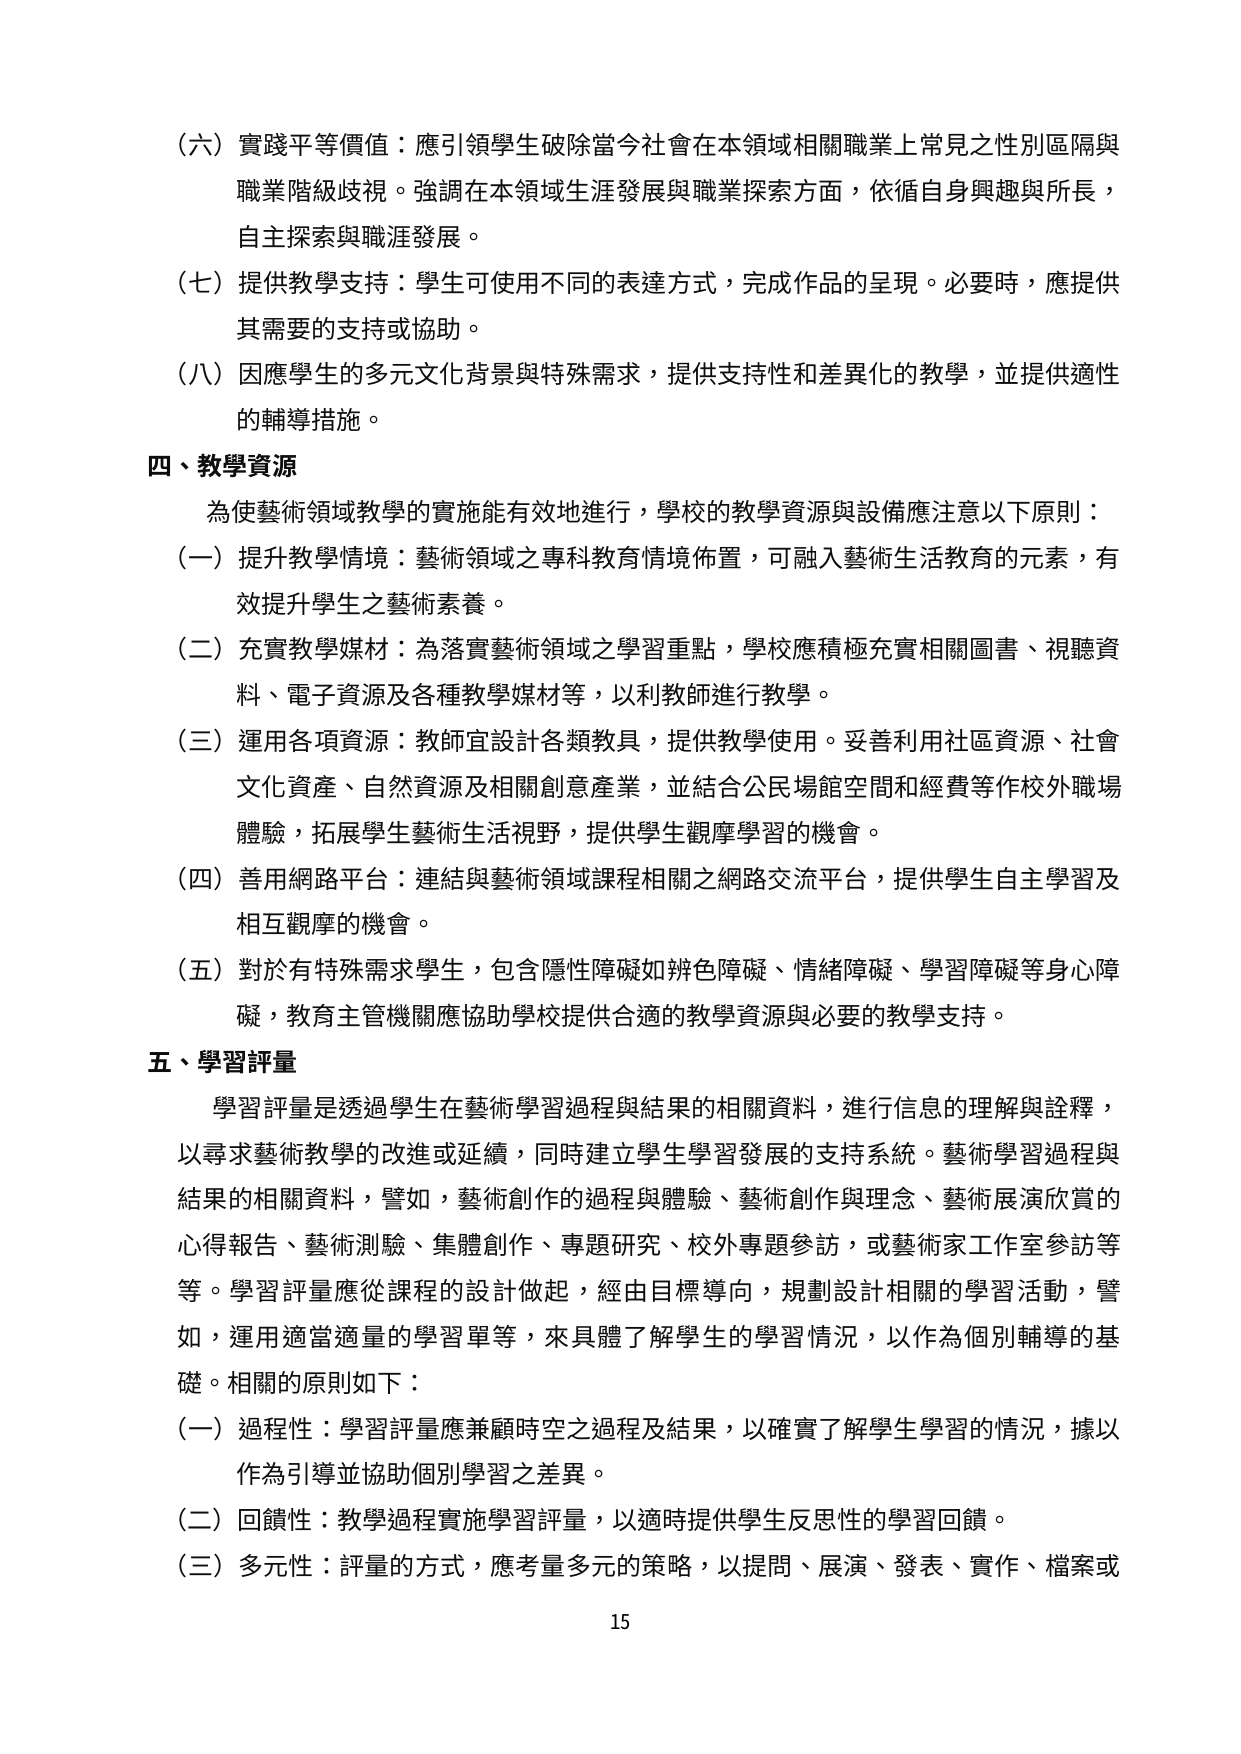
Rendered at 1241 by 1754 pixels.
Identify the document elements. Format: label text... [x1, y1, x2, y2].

text （一）提升教學情境：藝術領域之專科教育情境佈置，可融入藝術生活教育的元素，有效提升學生之藝術素養。 [163, 531, 1122, 622]
text （七）提供教學支持：學生可使用不同的表達方式，完成作品的呈現。必要時，應提供其需要的支持或協助。 [163, 256, 1122, 347]
text （三）運用各項資源：教師宜設計各類教具，提供教學使用。妥善利用社區資源、社會文化資產、自然資源及相關創意產業，並結合公民場館空間和經費等作校外職場體驗，拓展學生藝術生活視野，提供學生觀摩學習的機會。 [163, 714, 1122, 851]
text （三）多元性：評量的方式，應考量多元的策略，以提問、展演、發表、實作、檔案或 [163, 1539, 1122, 1585]
text （二）充實教學媒材：為落實藝術領域之學習重點，學校應積極充實相關圖書、視聽資料、電子資源及各種教學媒材等，以利教師進行教學。 [163, 622, 1122, 714]
text 為使藝術領域教學的實施能有效地進行，學校的教學資源與設備應注意以下原則： [118, 485, 1122, 531]
text （二）回饋性：教學過程實施學習評量，以適時提供學生反思性的學習回饋。 [163, 1493, 1122, 1539]
text （六）實踐平等價值：應引領學生破除當今社會在本領域相關職業上常見之性別區隔與職業階級歧視。強調在本領域生涯發展與職業探索方面，依循自身興趣與所長，自主探索與職涯發展。 [163, 118, 1122, 256]
text 學習評量是透過學生在藝術學習過程與結果的相關資料，進行信息的理解與詮釋，以尋求藝術教學的改進或延續，同時建立學生學習發展的支持系統。藝術學習過程與結果的相關資料，譬如，藝術創作的過程與體驗、藝術創作與理念、藝術展演欣賞的心得報告、藝術測驗、集體創作、專題研究、校外專題參訪，或藝術家工作室參訪等等。學習評量應從課程的設計做起，經由目標導向，規劃設計相關的學習活動，譬如，運用適當適量的學習單等，來具體了解學生的學習情況，以作為個別輔導的基礎。相關的原則如下： [177, 1081, 1122, 1401]
text （五）對於有特殊需求學生，包含隱性障礙如辨色障礙、情緒障礙、學習障礙等身心障礙，教育主管機關應協助學校提供合適的教學資源與必要的教學支持。 [163, 943, 1122, 1035]
text （四）善用網路平台：連結與藝術領域課程相關之網路交流平台，提供學生自主學習及相互觀摩的機會。 [163, 851, 1122, 943]
text 五、學習評量 [118, 1035, 1122, 1081]
text （一）過程性：學習評量應兼顧時空之過程及結果，以確實了解學生學習的情況，據以作為引導並協助個別學習之差異。 [163, 1401, 1122, 1493]
text （八）因應學生的多元文化背景與特殊需求，提供支持性和差異化的教學，並提供適性的輔導措施。 [163, 347, 1122, 439]
text 四、教學資源 [118, 439, 1122, 485]
